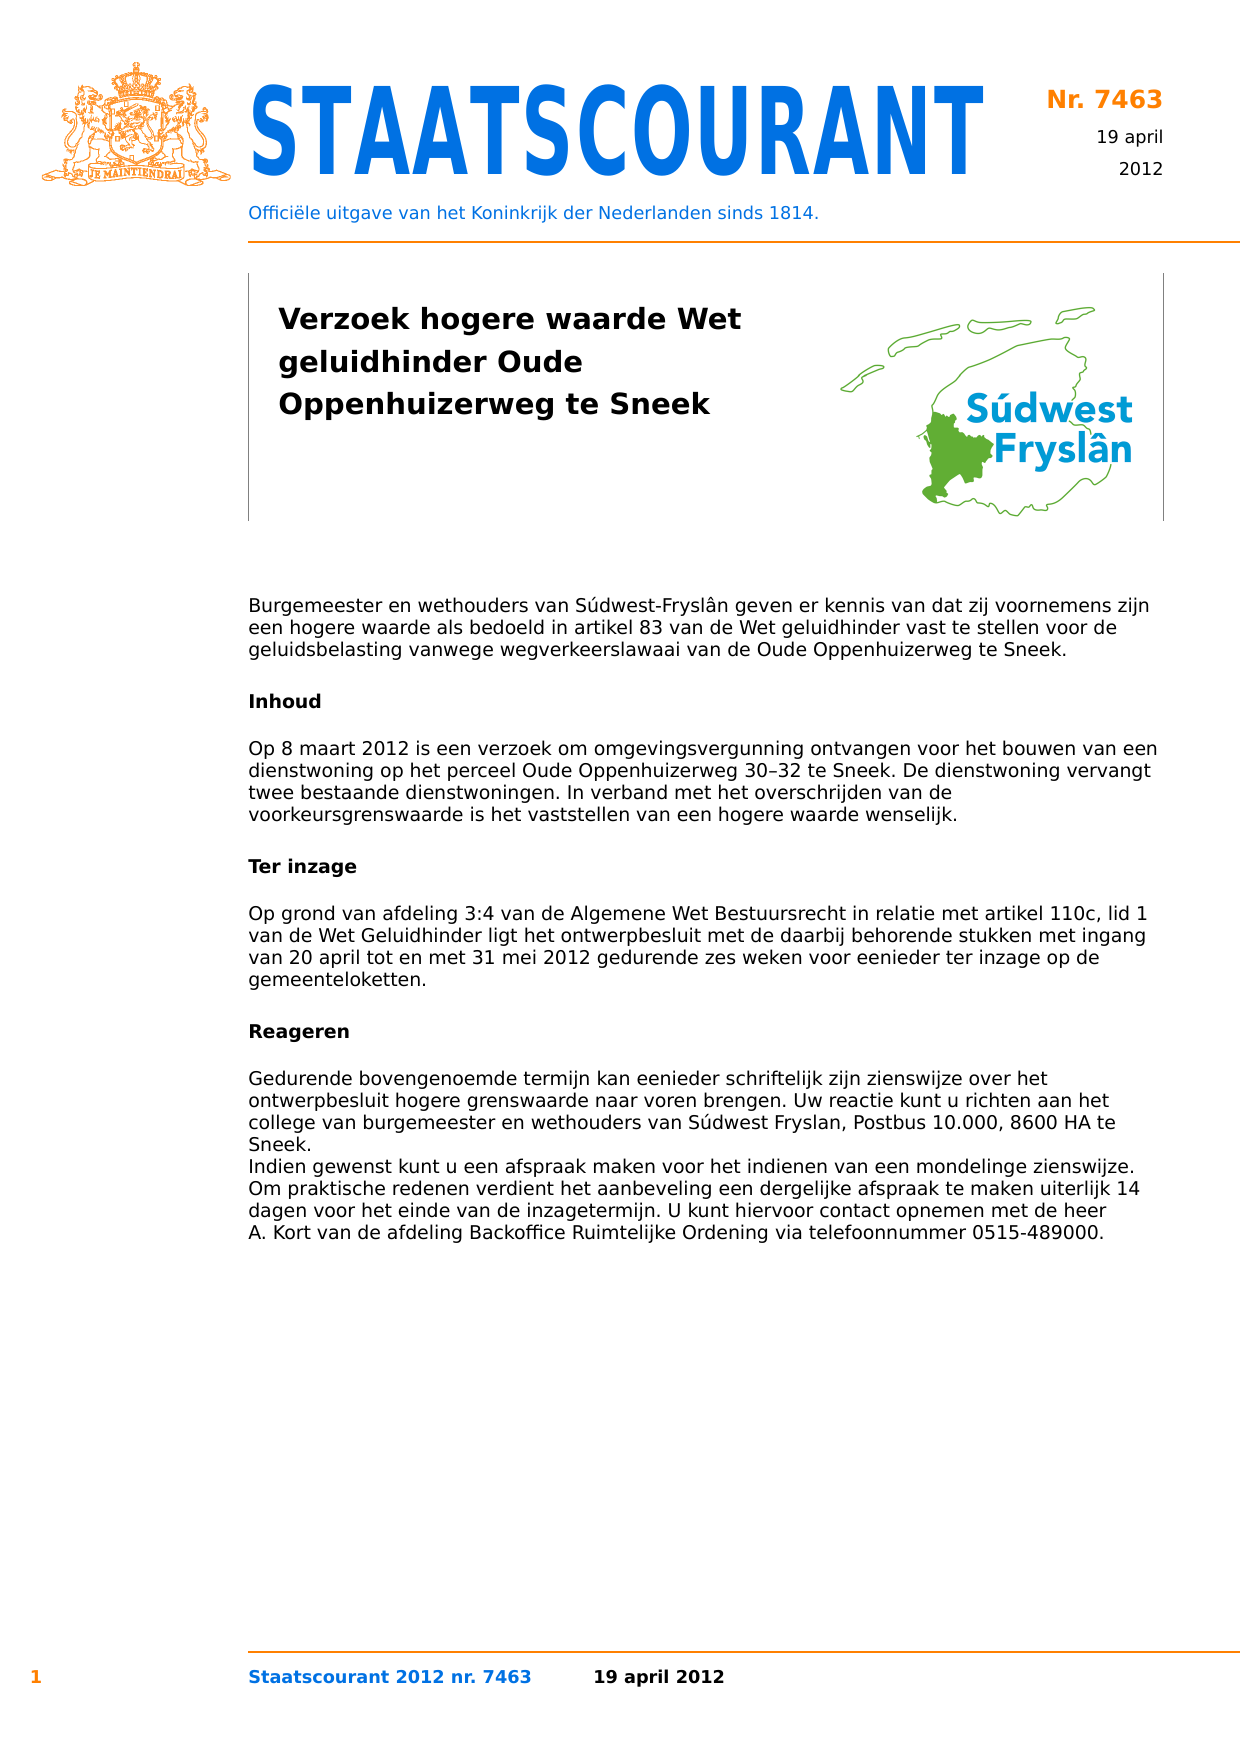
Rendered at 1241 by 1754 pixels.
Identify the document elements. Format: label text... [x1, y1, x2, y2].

table_header [25, 62, 248, 241]
text Op grond van afdeling 3:4 van de Algemene Wet Bestuursrecht in relatie met artikel 110c, lid 1 van de Wet Geluidhinder ligt het ontwerpbesluit met de daarbij behorende stukken met ingang van 20 april tot en met 31 mei 2012 gedurende zes weken voor eenieder ter inzage op de gemeenteloketten. [248, 903, 1163, 991]
subtitle Reageren [248, 1021, 1163, 1043]
picture [838, 302, 1134, 521]
text Gedurende bovengenoemde termijn kan eenieder schriftelijk zijn zienswijze over het ontwerpbesluit hogere grenswaarde naar voren brengen. Uw reactie kunt u richten aan het college van burgemeester en wethouders van Súdwest Fryslan, Postbus 10.000, 8600 HA te Sneek. [248, 1068, 1163, 1156]
subtitle Inhoud [248, 691, 1163, 713]
table_cell 19 april [998, 121, 1240, 153]
text Burgemeester en wethouders van Súdwest-Fryslân geven er kennis van dat zij voornemens zijn een hogere waarde als bedoeld in artikel 83 van de Wet geluidhinder vast te stellen voor de geluidsbelasting vanwege wegverkeerslawaai van de Oude Oppenhuizerweg te Sneek. [248, 595, 1163, 661]
text Op 8 maart 2012 is een verzoek om omgevingsvergunning ontvangen voor het bouwen van een dienstwoning op het perceel Oude Oppenhuizerweg 30–32 te Sneek. De dienstwoning vervangt twee bestaande dienstwoningen. In verband met het overschrijden van de voorkeursgrenswaarde is het vaststellen van een hogere waarde wenselijk. [248, 738, 1163, 826]
picture [41, 62, 231, 186]
table_cell 2012 [998, 153, 1240, 203]
text Indien gewenst kunt u een afspraak maken voor het indienen van een mondelinge zienswijze. Om praktische redenen verdient het aanbeveling een dergelijke afspraak te maken uiterlijk 14 dagen voor het einde van de inzagetermijn. U kunt hiervoor contact opnemen met de heer A. Kort van de afdeling Backoffice Ruimtelijke Ordening via telefoonnummer 0515-489000. [248, 1156, 1163, 1244]
table_header STAATSCOURANT [248, 62, 998, 203]
subtitle Ter inzage [248, 856, 1163, 878]
table_cell Officiële uitgave van het Koninkrijk der Nederlanden sinds 1814. [248, 203, 1240, 241]
subtitle Verzoek hogere waarde Wet geluidhinder Oude Oppenhuizerweg te Sneek [249, 273, 1163, 521]
table_header Nr. 7463 [998, 62, 1240, 121]
